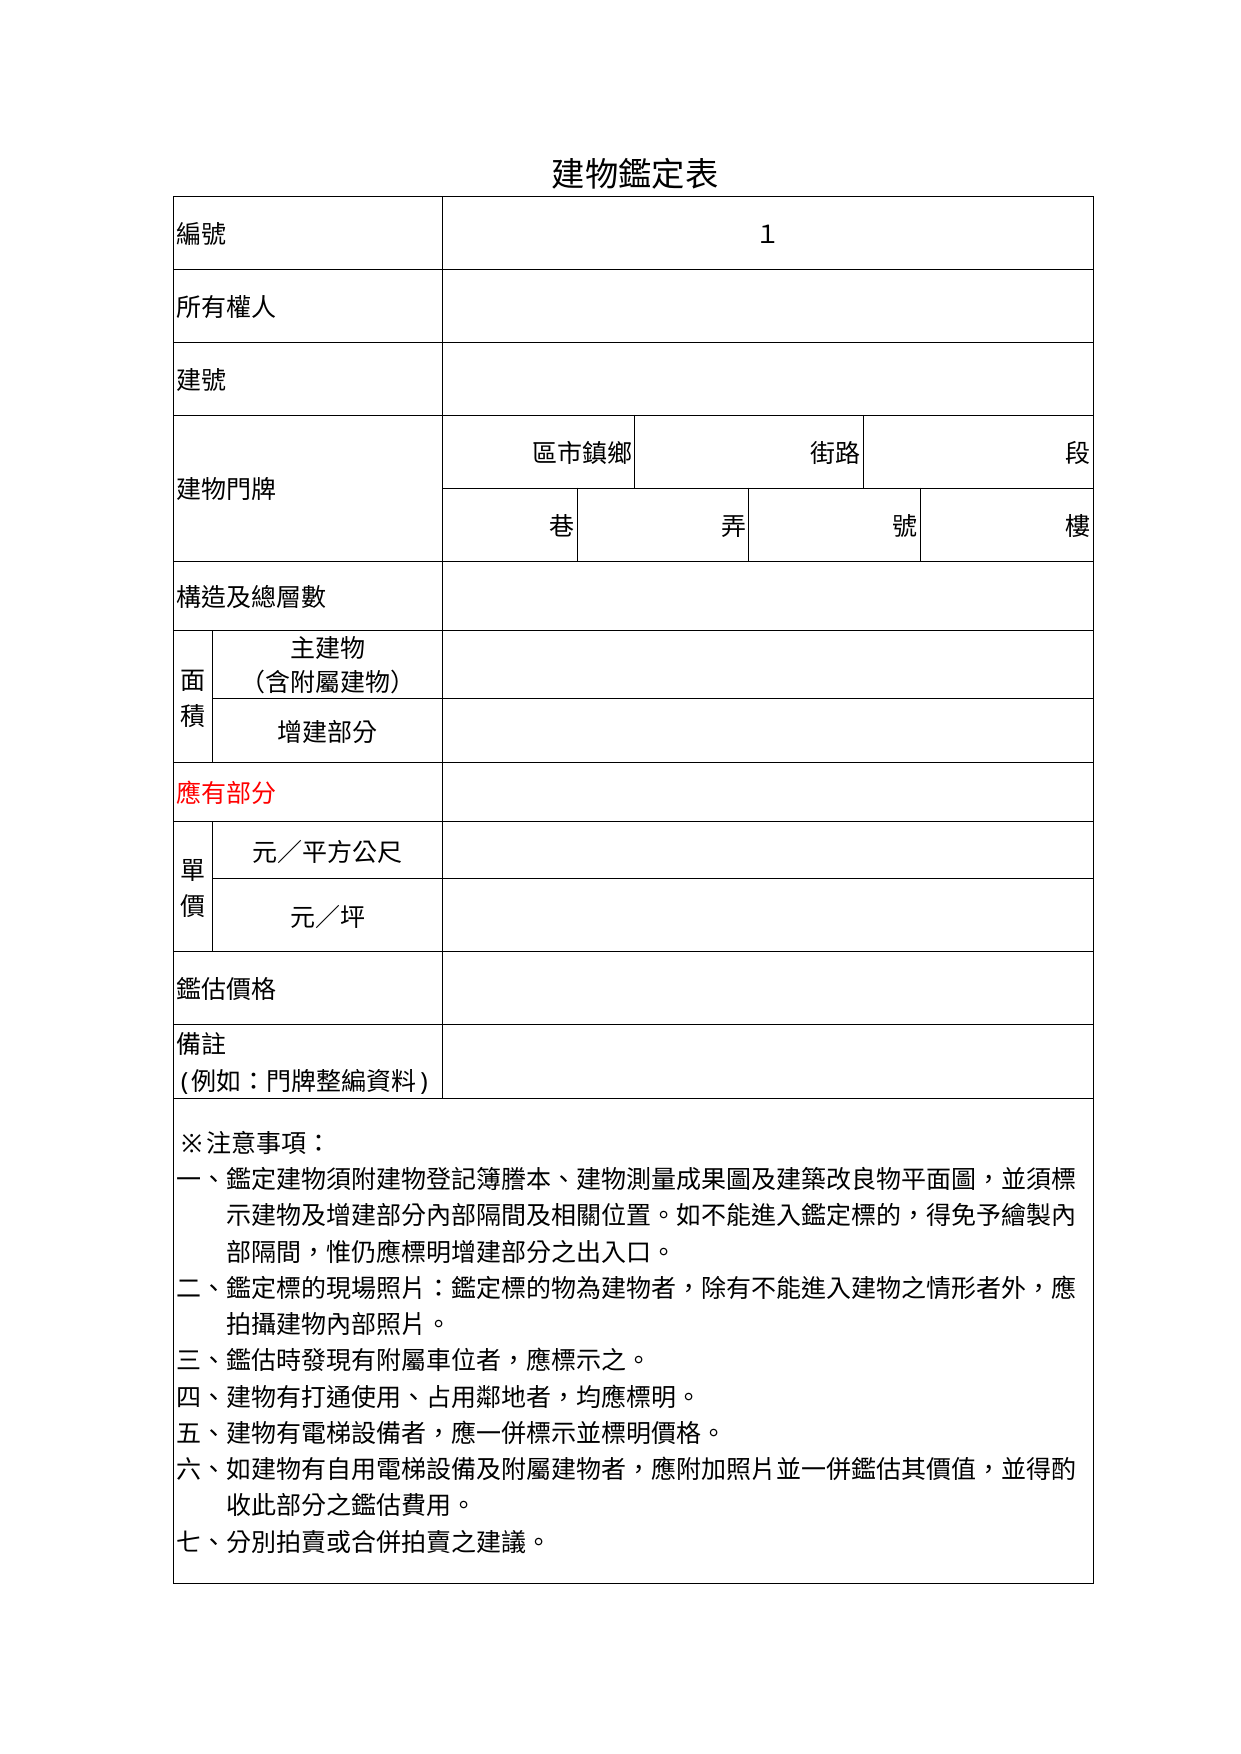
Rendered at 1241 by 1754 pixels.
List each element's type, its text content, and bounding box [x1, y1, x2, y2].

table_cell 區市鎮鄉 [443, 416, 634, 488]
table_cell [443, 952, 1093, 1024]
table_cell 鑑估價格 [174, 952, 442, 1024]
table_cell 建號 [174, 343, 442, 415]
table_cell 建物門牌 [174, 416, 442, 561]
table_cell 樓 [921, 489, 1093, 561]
table_cell 應有部分 [174, 763, 442, 821]
table_cell 街路 [635, 416, 863, 488]
table_cell [443, 699, 1093, 762]
table_cell 主建物 （含附屬建物） [213, 631, 442, 698]
table_cell [443, 1025, 1093, 1097]
table_cell [443, 879, 1093, 951]
table_cell [443, 562, 1093, 630]
table_cell 弄 [578, 489, 748, 561]
table_cell [443, 270, 1093, 342]
table_cell ※注意事項： 一、鑑定建物須附建物登記簿謄本、建物測量成果圖及建築改良物平面圖，並須標示建物及增建部分內部隔間及相關位置。如不能進入鑑定標的，得免予繪製內部隔間，惟仍應標明增建部分之出入口。 二、鑑定標的現場照片：鑑定標的物為建物者，除有不能進入建物之情形者外，應拍攝建物內部照片。 三、鑑估時發現有附屬車位者，應標示之。 四、建物有打通使用、占用鄰地者，均應標明。 五、建物有電梯設備者，應一併標示並標明價格。 六、如建物有自用電梯設備及附屬建物者，應附加照片並一併鑑估其價值，並得酌收此部分之鑑估費用。 七、分別拍賣或合併拍賣之建議。 [174, 1099, 1093, 1583]
table_cell 單價 [174, 822, 212, 951]
table_header 編號 [174, 197, 442, 269]
table_cell [443, 822, 1093, 878]
table_cell [443, 631, 1093, 698]
table_cell 備註 (例如：門牌整編資料) [174, 1025, 442, 1097]
table_cell [443, 763, 1093, 821]
table_cell 增建部分 [213, 699, 442, 762]
table_cell 所有權人 [174, 270, 442, 342]
table_cell 段 [864, 416, 1093, 488]
table_cell 元／坪 [213, 879, 442, 951]
table_cell [443, 343, 1093, 415]
table_cell 巷 [443, 489, 577, 561]
table_cell 構造及總層數 [174, 562, 442, 630]
table_cell 號 [749, 489, 920, 561]
text 建物鑑定表 [177, 148, 1092, 196]
table_cell 面積 [174, 631, 212, 762]
table_header １ [443, 197, 1093, 269]
table_cell 元／平方公尺 [213, 822, 442, 878]
